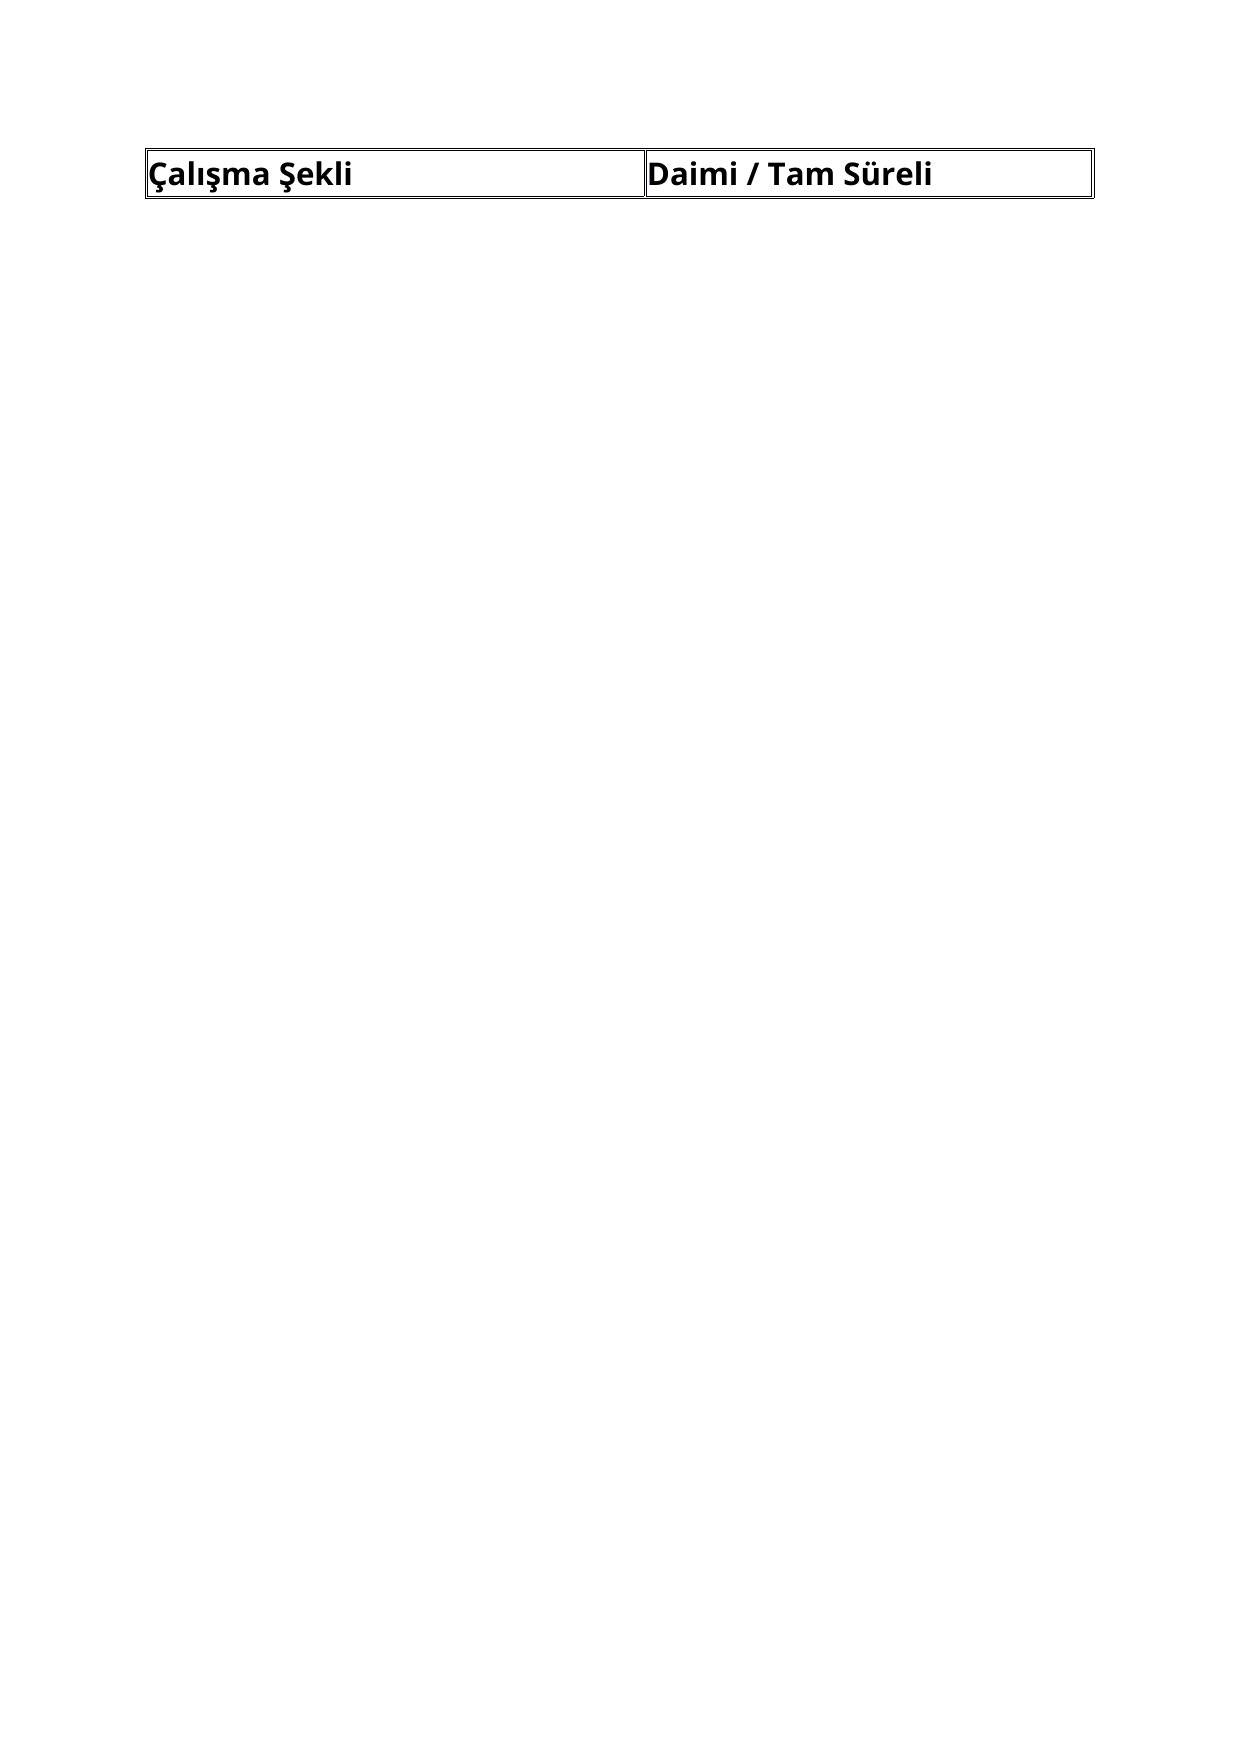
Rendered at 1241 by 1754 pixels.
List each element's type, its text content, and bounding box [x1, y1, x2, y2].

table_cell Daimi / Tam Süreli [647, 151, 1091, 196]
table_cell Çalışma Şekli [148, 151, 644, 196]
